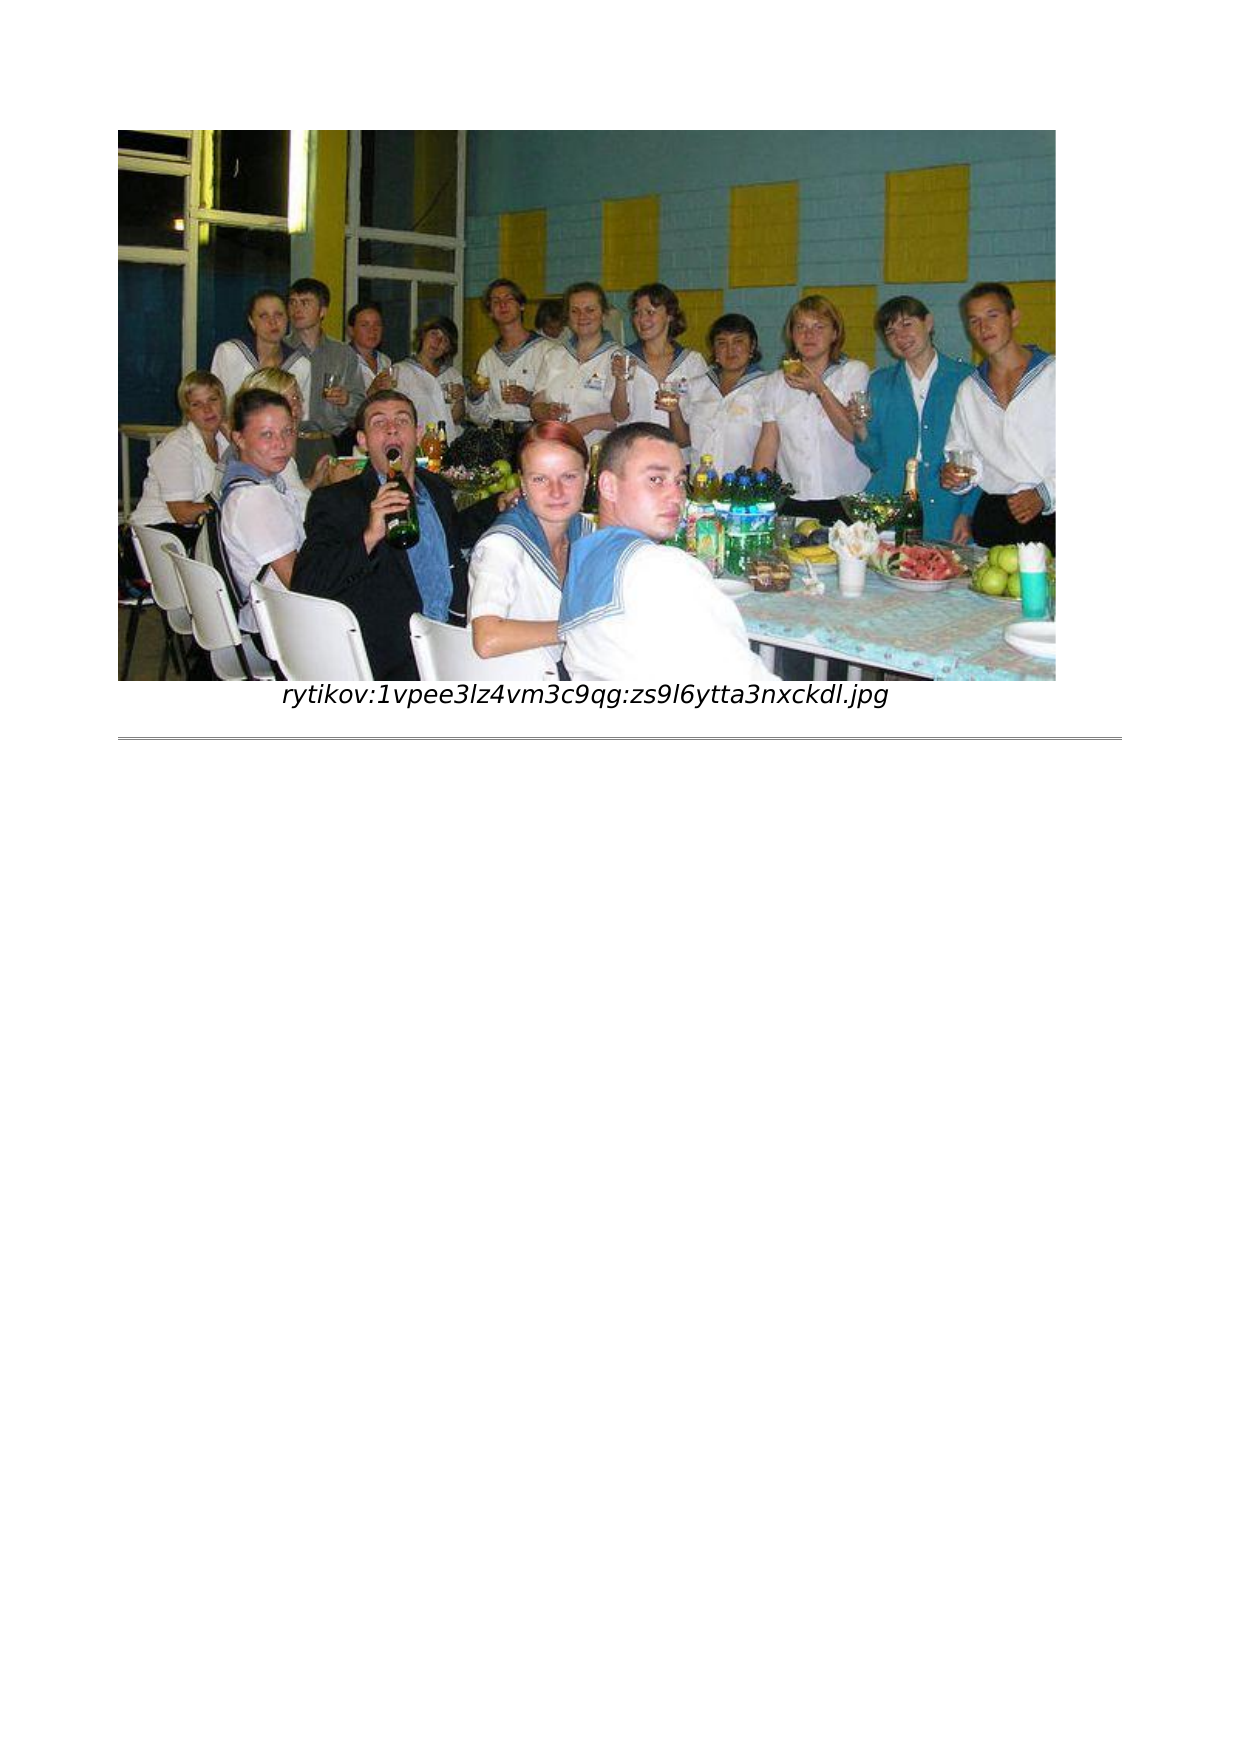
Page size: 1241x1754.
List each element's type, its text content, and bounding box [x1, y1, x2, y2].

text rytikov:1vpee3lz4vm3c9qg:zs9l6ytta3nxckdl.jpg [118, 681, 1056, 710]
picture [118, 130, 1056, 681]
